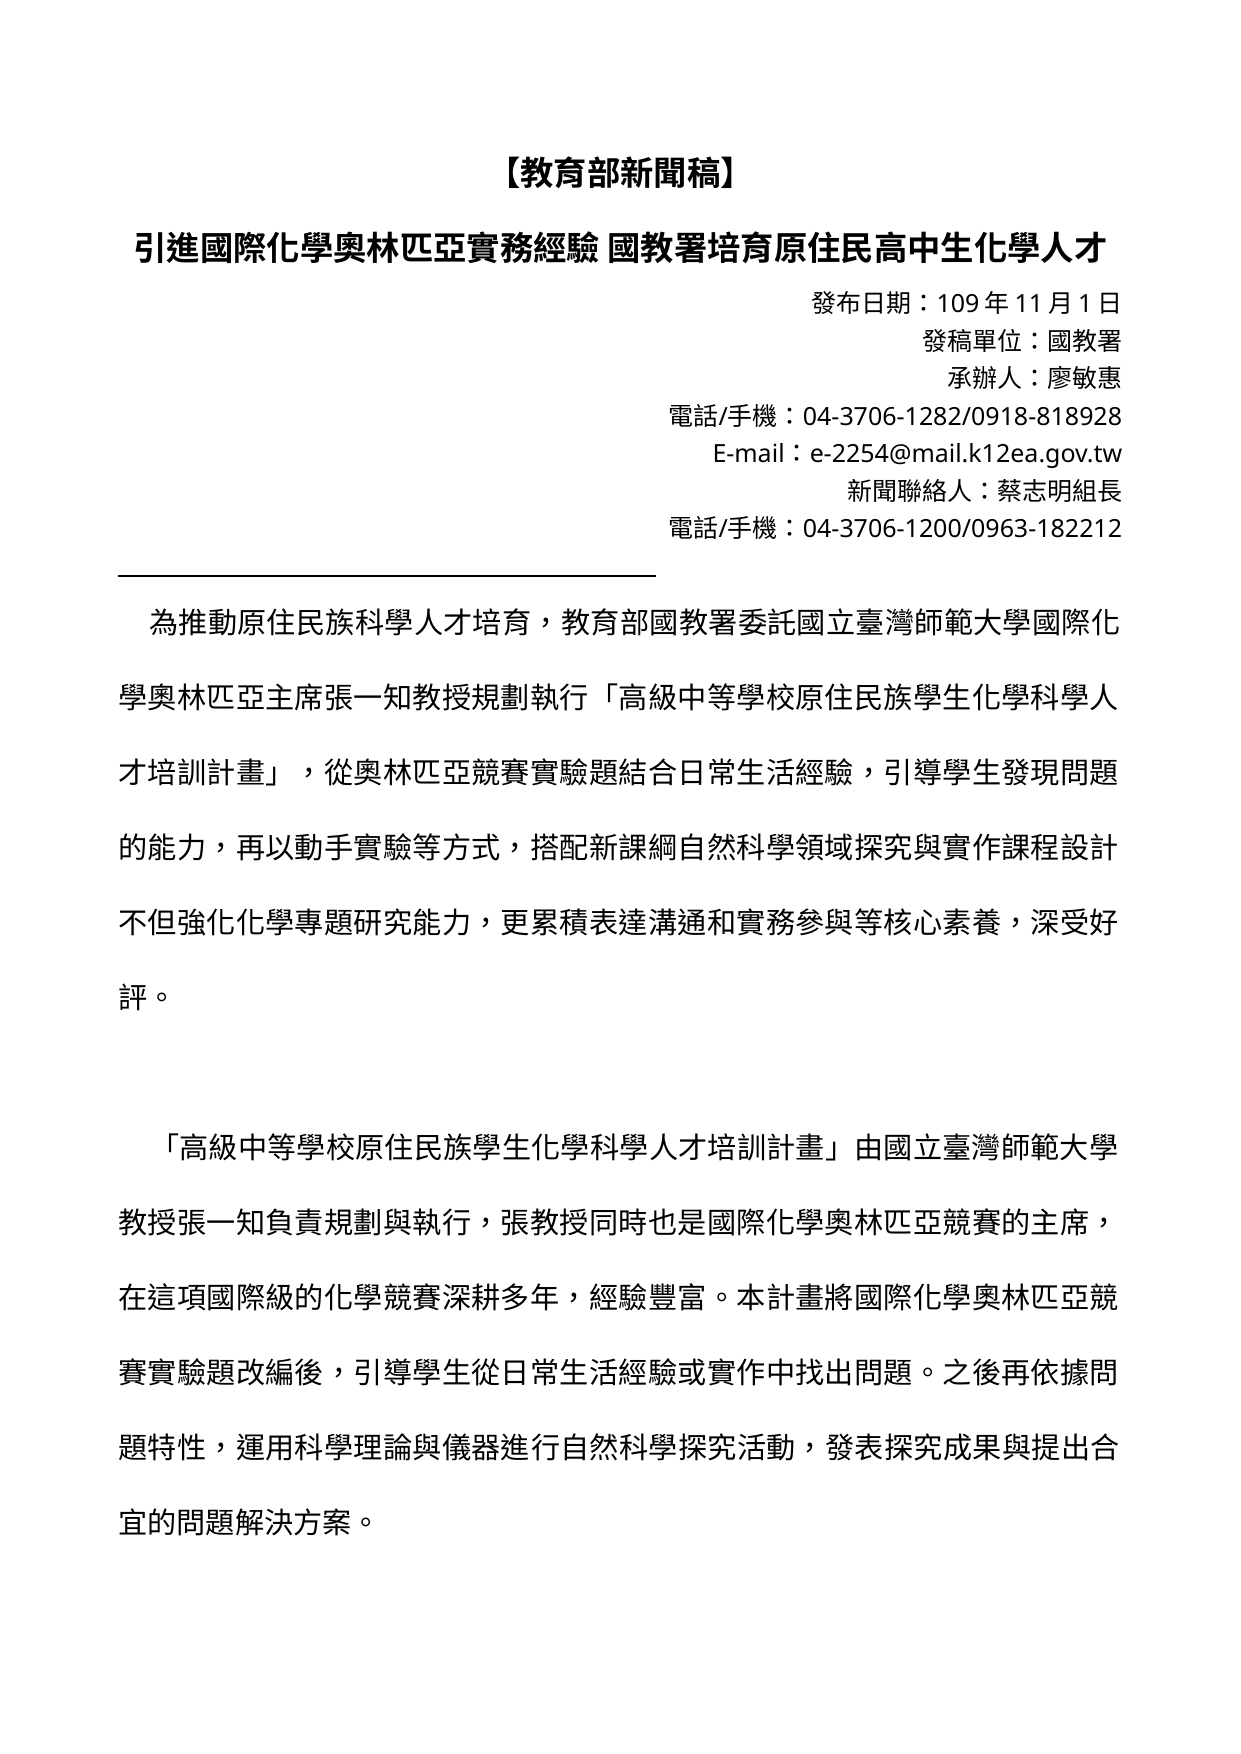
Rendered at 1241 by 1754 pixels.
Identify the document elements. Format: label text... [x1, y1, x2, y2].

text 發布日期：109年11月1日 [118, 277, 1122, 314]
text E-mail：e-2254@mail.k12ea.gov.tw [118, 427, 1122, 464]
text 承辦人：廖敏惠 [118, 352, 1122, 389]
text 電話/手機：04-3706-1200/0963-182212 [118, 502, 1122, 539]
text 電話/手機：04-3706-1282/0918-818928 [118, 389, 1122, 427]
text 為推動原住民族科學人才培育，教育部國教署委託國立臺灣師範大學國際化學奧林匹亞主席張一知教授規劃執行「高級中等學校原住民族學生化學科學人才培訓計畫」，從奧林匹亞競賽實驗題結合日常生活經驗，引導學生發現問題的能力，再以動手實驗等方式，搭配新課綱自然科學領域探究與實作課程設計，不但強化化學專題研究能力，更累積表達溝通和實務參與等核心素養，深受好評。 [118, 577, 1122, 1027]
text 新聞聯絡人：蔡志明組長 [118, 464, 1122, 502]
text 引進國際化學奧林匹亞實務經驗 國教署培育原住民高中生化學人才 [118, 202, 1122, 277]
text 發稿單位：國教署 [118, 314, 1122, 352]
text 【教育部新聞稿】 [118, 127, 1122, 202]
text 「高級中等學校原住民族學生化學科學人才培訓計畫」由國立臺灣師範大學教授張一知負責規劃與執行，張教授同時也是國際化學奧林匹亞競賽的主席，在這項國際級的化學競賽深耕多年，經驗豐富。本計畫將國際化學奧林匹亞競賽實驗題改編後，引導學生從日常生活經驗或實作中找出問題。之後再依據問題特性，運用科學理論與儀器進行自然科學探究活動，發表探究成果與提出合宜的問題解決方案。 [118, 1102, 1122, 1552]
